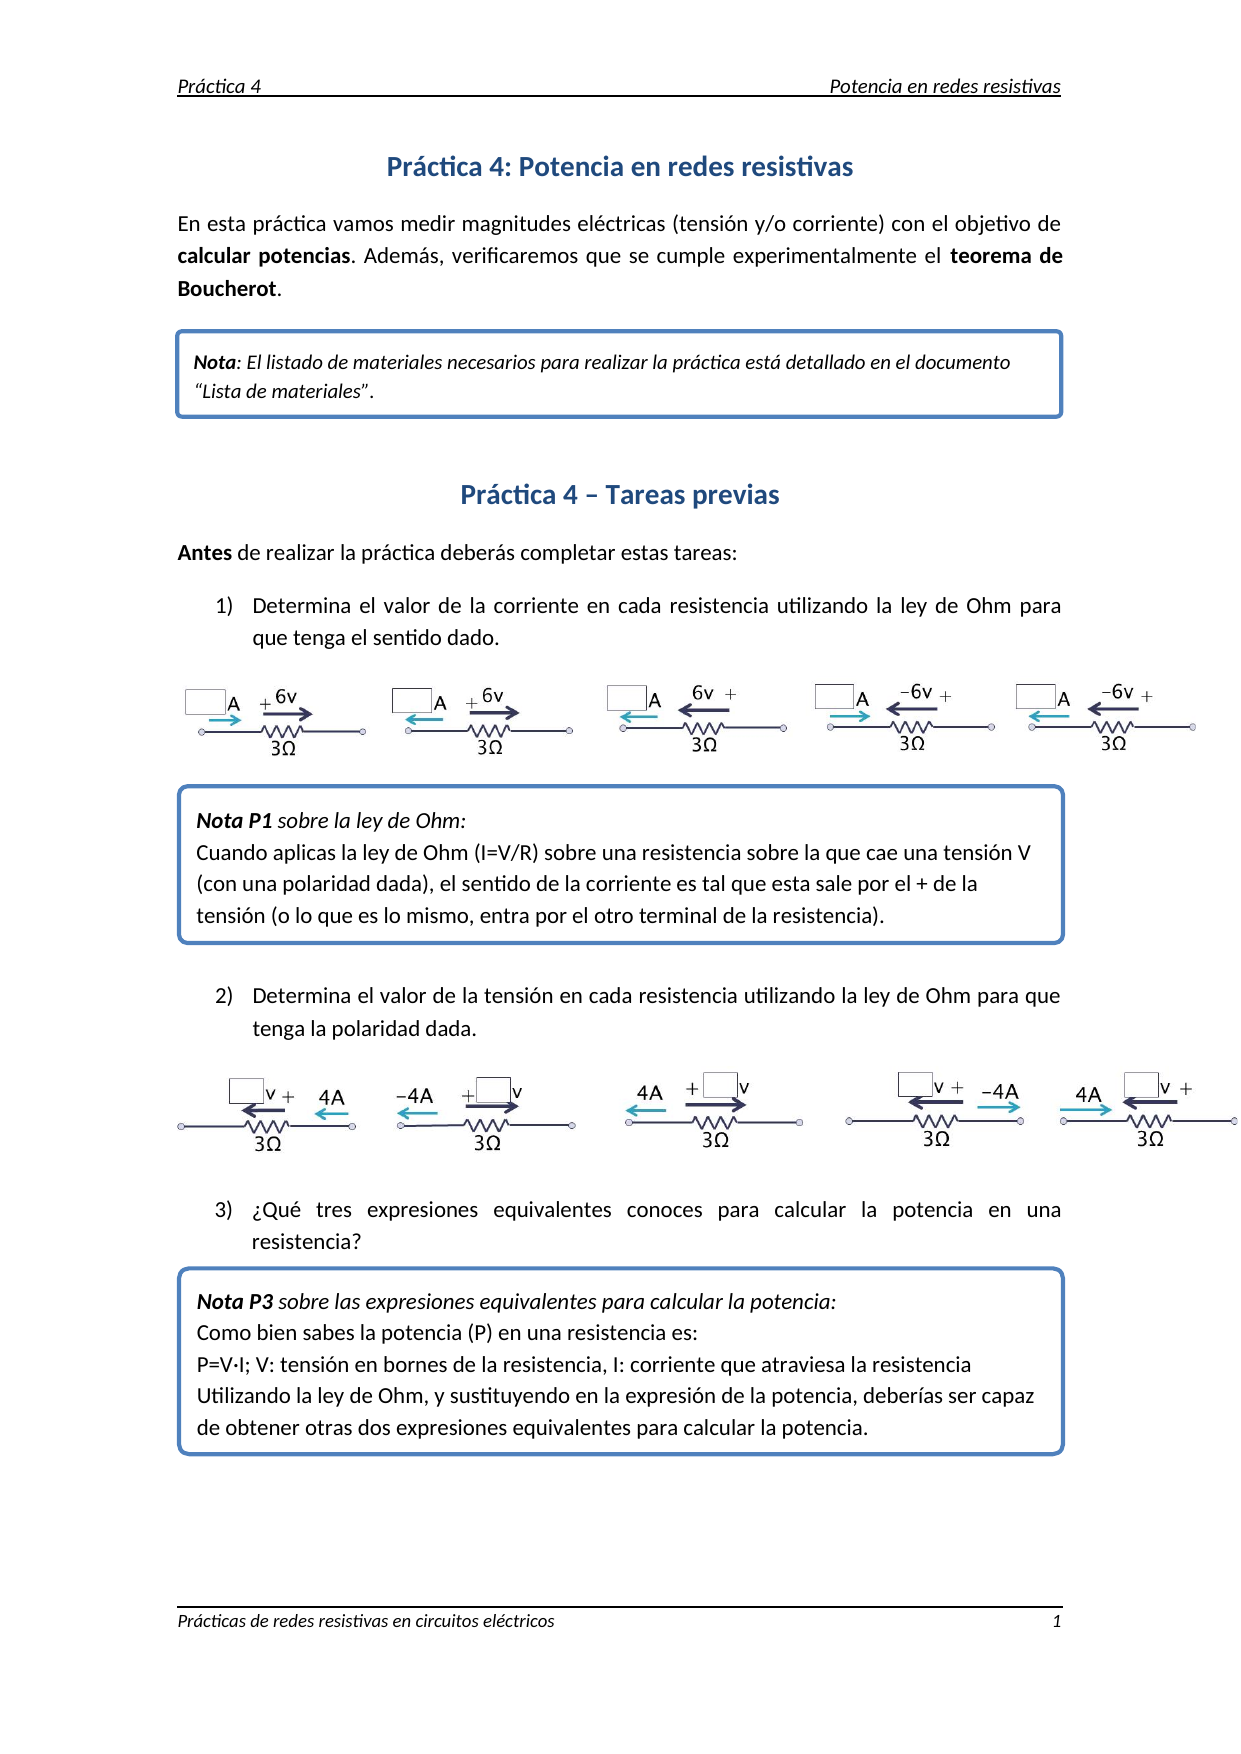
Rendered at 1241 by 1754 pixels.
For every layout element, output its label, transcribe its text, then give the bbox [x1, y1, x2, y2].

text En esta práctica vamos medir magnitudes eléctricas (tensión y/o corriente) con el objetivo de calcular potencias. Además, verificaremos que se cumple experimentalmente el teorema de Boucherot. [177, 209, 1063, 302]
text Práctica 4 – Tareas previas [177, 476, 1063, 512]
list Determina el valor de la corriente en cada resistencia utilizando la ley de Ohm para que tenga el sentido dado. [215, 591, 1063, 651]
text Práctica 4: Potencia en redes resistivas [177, 148, 1063, 183]
list ¿Qué tres expresiones equivalentes conoces para calcular la potencia en una resistencia? [214, 1195, 1063, 1255]
picture [177, 676, 1196, 773]
picture [177, 1066, 1238, 1170]
list Determina el valor de la tensión en cada resistencia utilizando la ley de Ohm para que tenga la polaridad dada. [215, 982, 1063, 1042]
text Antes de realizar la práctica deberás completar estas tareas: [177, 538, 1063, 566]
